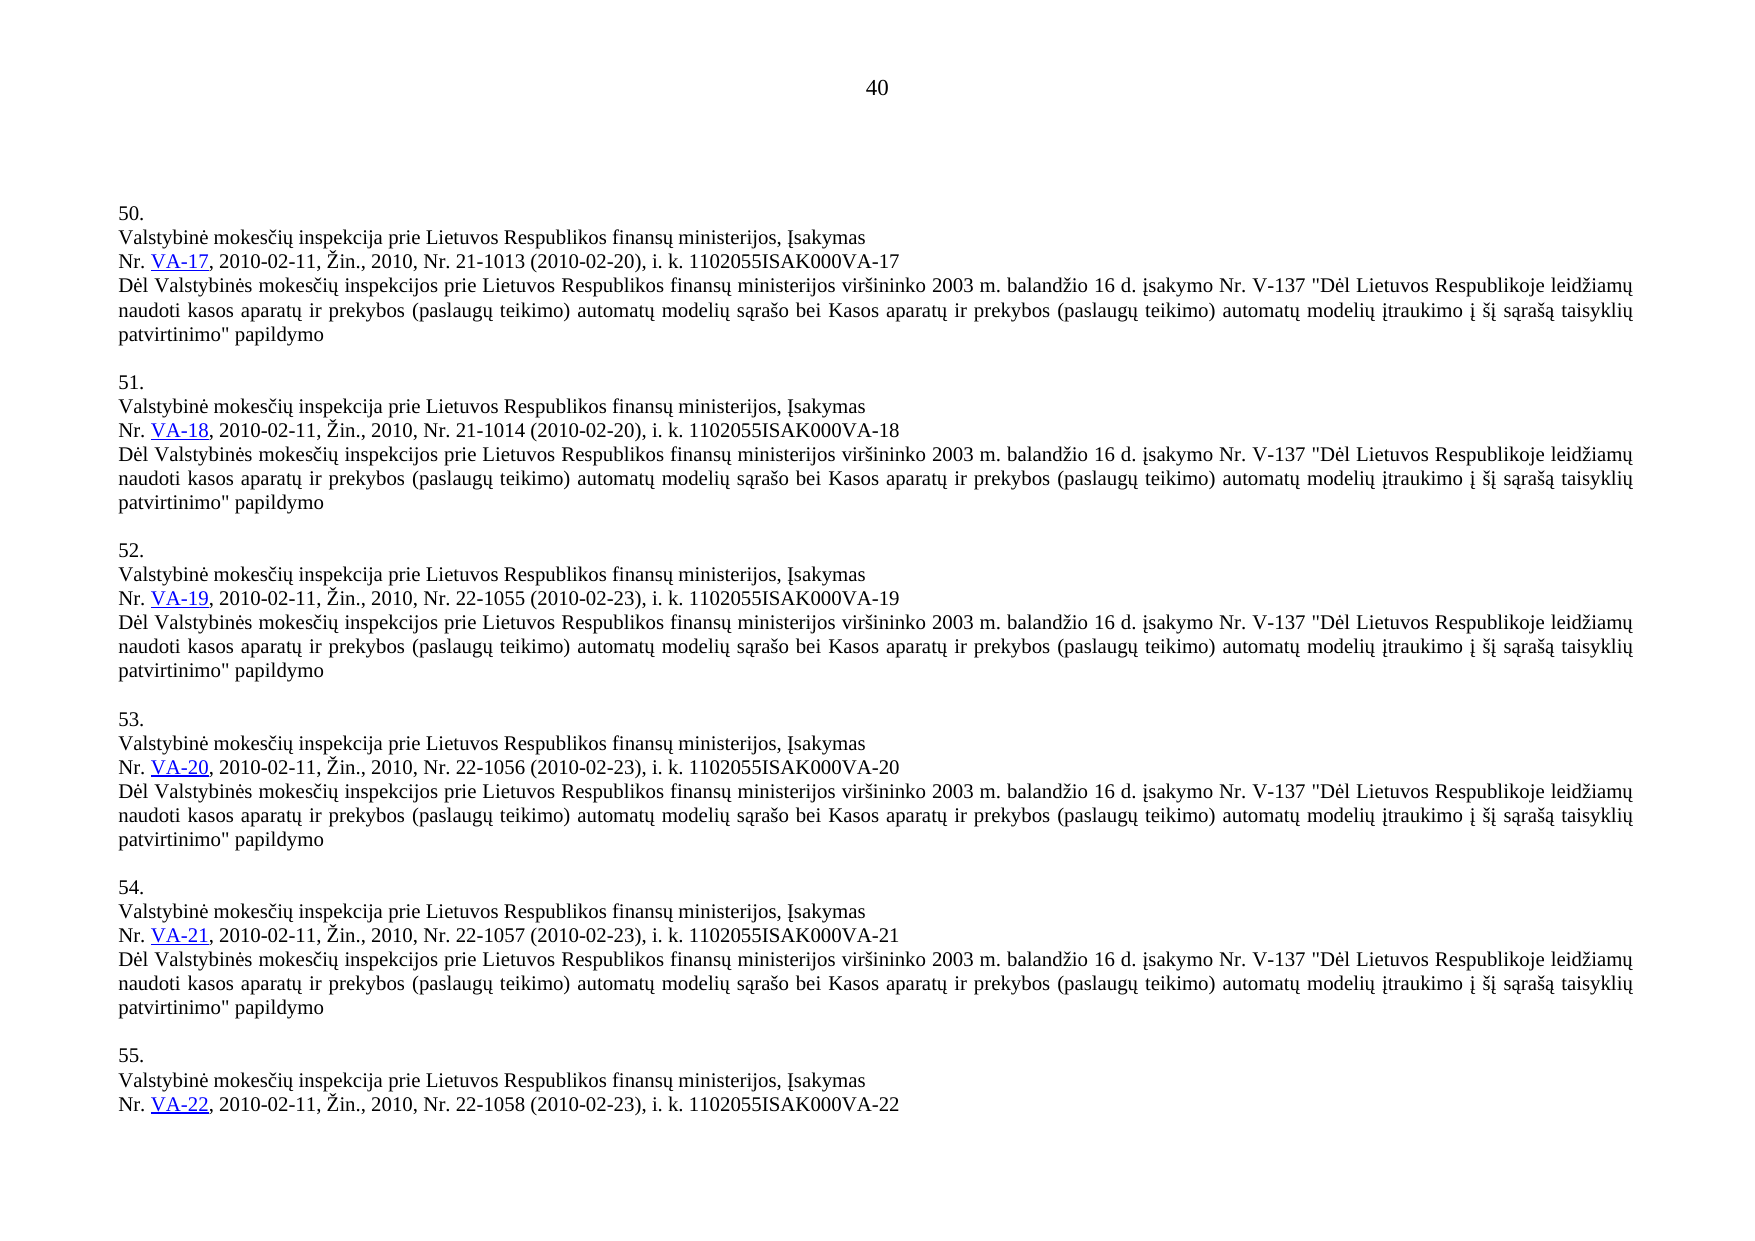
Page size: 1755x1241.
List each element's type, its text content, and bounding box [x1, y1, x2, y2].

text Valstybinė mokesčių inspekcija prie Lietuvos Respublikos finansų ministerijos, Įsakymas [118, 394, 1636, 418]
text 55. [118, 1043, 1636, 1067]
text Nr. VA-18, 2010-02-11, Žin., 2010, Nr. 21-1014 (2010-02-20), i. k. 1102055ISAK000VA-18 [118, 418, 1636, 442]
text Nr. VA-20, 2010-02-11, Žin., 2010, Nr. 22-1056 (2010-02-23), i. k. 1102055ISAK000VA-20 [118, 755, 1636, 779]
text 51. [118, 370, 1636, 394]
text 53. [118, 707, 1636, 731]
text Nr. VA-22, 2010-02-11, Žin., 2010, Nr. 22-1058 (2010-02-23), i. k. 1102055ISAK000VA-22 [118, 1092, 1636, 1116]
text 50. [118, 201, 1636, 225]
text Nr. VA-17, 2010-02-11, Žin., 2010, Nr. 21-1013 (2010-02-20), i. k. 1102055ISAK000VA-17 [118, 249, 1636, 273]
text Valstybinė mokesčių inspekcija prie Lietuvos Respublikos finansų ministerijos, Įsakymas [118, 1067, 1636, 1092]
text Valstybinė mokesčių inspekcija prie Lietuvos Respublikos finansų ministerijos, Įsakymas [118, 562, 1636, 586]
text Nr. VA-19, 2010-02-11, Žin., 2010, Nr. 22-1055 (2010-02-23), i. k. 1102055ISAK000VA-19 [118, 586, 1636, 610]
text 54. [118, 875, 1636, 899]
text Valstybinė mokesčių inspekcija prie Lietuvos Respublikos finansų ministerijos, Įsakymas [118, 731, 1636, 755]
text Dėl Valstybinės mokesčių inspekcijos prie Lietuvos Respublikos finansų ministerijos viršininko 2003 m. balandžio 16 d. įsakymo Nr. V-137 "Dėl Lietuvos Respublikoje leidžiamų naudoti kasos aparatų ir prekybos (paslaugų teikimo) automatų modelių sąrašo bei Kasos aparatų ir prekybos (paslaugų teikimo) automatų modelių įtraukimo į šį sąrašą taisyklių patvirtinimo" papildymo [118, 779, 1636, 851]
text Valstybinė mokesčių inspekcija prie Lietuvos Respublikos finansų ministerijos, Įsakymas [118, 899, 1636, 923]
text Nr. VA-21, 2010-02-11, Žin., 2010, Nr. 22-1057 (2010-02-23), i. k. 1102055ISAK000VA-21 [118, 923, 1636, 947]
text Dėl Valstybinės mokesčių inspekcijos prie Lietuvos Respublikos finansų ministerijos viršininko 2003 m. balandžio 16 d. įsakymo Nr. V-137 "Dėl Lietuvos Respublikoje leidžiamų naudoti kasos aparatų ir prekybos (paslaugų teikimo) automatų modelių sąrašo bei Kasos aparatų ir prekybos (paslaugų teikimo) automatų modelių įtraukimo į šį sąrašą taisyklių patvirtinimo" papildymo [118, 442, 1636, 514]
text Dėl Valstybinės mokesčių inspekcijos prie Lietuvos Respublikos finansų ministerijos viršininko 2003 m. balandžio 16 d. įsakymo Nr. V-137 "Dėl Lietuvos Respublikoje leidžiamų naudoti kasos aparatų ir prekybos (paslaugų teikimo) automatų modelių sąrašo bei Kasos aparatų ir prekybos (paslaugų teikimo) automatų modelių įtraukimo į šį sąrašą taisyklių patvirtinimo" papildymo [118, 947, 1636, 1019]
text Dėl Valstybinės mokesčių inspekcijos prie Lietuvos Respublikos finansų ministerijos viršininko 2003 m. balandžio 16 d. įsakymo Nr. V-137 "Dėl Lietuvos Respublikoje leidžiamų naudoti kasos aparatų ir prekybos (paslaugų teikimo) automatų modelių sąrašo bei Kasos aparatų ir prekybos (paslaugų teikimo) automatų modelių įtraukimo į šį sąrašą taisyklių patvirtinimo" papildymo [118, 273, 1636, 346]
text Dėl Valstybinės mokesčių inspekcijos prie Lietuvos Respublikos finansų ministerijos viršininko 2003 m. balandžio 16 d. įsakymo Nr. V-137 "Dėl Lietuvos Respublikoje leidžiamų naudoti kasos aparatų ir prekybos (paslaugų teikimo) automatų modelių sąrašo bei Kasos aparatų ir prekybos (paslaugų teikimo) automatų modelių įtraukimo į šį sąrašą taisyklių patvirtinimo" papildymo [118, 610, 1636, 682]
text Valstybinė mokesčių inspekcija prie Lietuvos Respublikos finansų ministerijos, Įsakymas [118, 225, 1636, 249]
text 52. [118, 538, 1636, 562]
